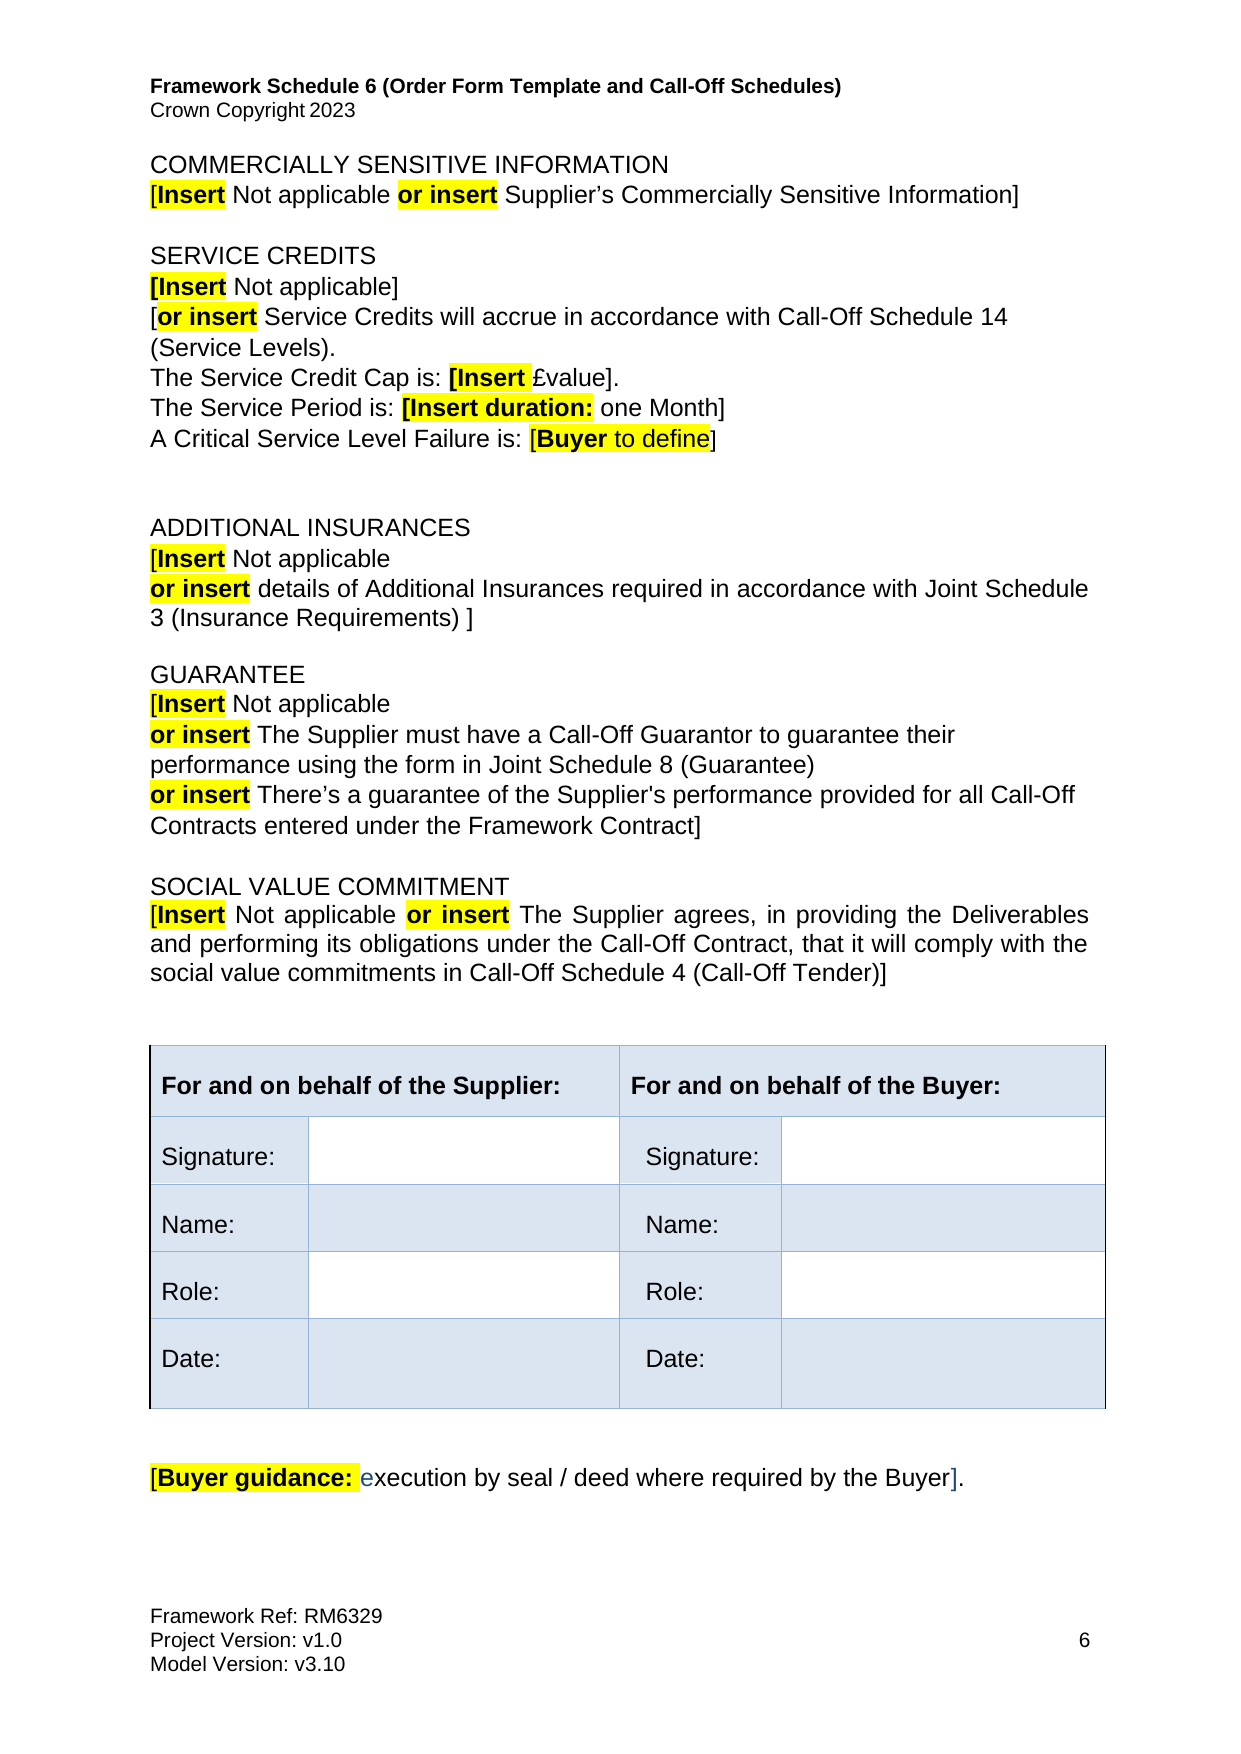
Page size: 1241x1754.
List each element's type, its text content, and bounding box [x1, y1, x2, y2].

table_cell [309, 1319, 619, 1408]
table_cell Role: [620, 1252, 781, 1318]
text [Insert Not applicable [150, 689, 1090, 718]
text The Service Period is: [Insert duration: one Month] [150, 393, 1090, 422]
text ADDITIONAL INSURANCES [150, 513, 1090, 542]
table_cell Signature: [151, 1117, 308, 1183]
text [Insert Not applicable] [150, 272, 1090, 300]
text or insert details of Additional Insurances required in accordance with Joint Schedule 3 (Insurance Requirements) ] [150, 574, 1090, 632]
text SERVICE CREDITS [150, 241, 1090, 270]
table_cell Name: [620, 1185, 781, 1251]
text or insert There’s a guarantee of the Supplier's performance provided for all Call-Off Contracts entered under the Framework Contract] [150, 780, 1090, 839]
table_cell [782, 1185, 1105, 1251]
text or insert The Supplier must have a Call-Off Guarantor to guarantee their performance using the form in Joint Schedule 8 (Guarantee) [150, 719, 1090, 779]
table_cell Date: [151, 1319, 308, 1408]
table_header For and on behalf of the Supplier: [151, 1046, 619, 1116]
text [Insert Not applicable or insert The Supplier agrees, in providing the Deliverables and performing its obligations under the Call-Off Contract, that it will comply with the social value commitments in Call-Off Schedule 4 (Call-Off Tender)] [150, 900, 1090, 987]
table_cell [782, 1117, 1105, 1183]
table_cell Date: [620, 1319, 781, 1408]
table_header For and on behalf of the Buyer: [620, 1046, 1105, 1116]
text [Insert Not applicable or insert Supplier’s Commercially Sensitive Information] [150, 180, 1090, 209]
text SOCIAL VALUE COMMITMENT [150, 872, 1090, 900]
text GUARANTEE [150, 660, 1090, 689]
table_cell Signature: [620, 1117, 781, 1183]
text A Critical Service Level Failure is: [Buyer to define] [150, 424, 1090, 452]
table_cell [309, 1117, 619, 1183]
table_cell Name: [151, 1185, 308, 1251]
table_cell [782, 1319, 1105, 1408]
text [Buyer guidance: execution by seal / deed where required by the Buyer]. [150, 1463, 1090, 1492]
table_cell [309, 1252, 619, 1318]
text [or insert Service Credits will accrue in accordance with Call-Off Schedule 14 (Service Levels). [150, 302, 1090, 361]
text COMMERCIALLY SENSITIVE INFORMATION [150, 150, 1090, 179]
table_cell Role: [151, 1252, 308, 1318]
table_cell [782, 1252, 1105, 1318]
text [Insert Not applicable [150, 544, 1090, 572]
table_cell [309, 1185, 619, 1251]
text The Service Credit Cap is: [Insert £value]. [150, 363, 1090, 392]
